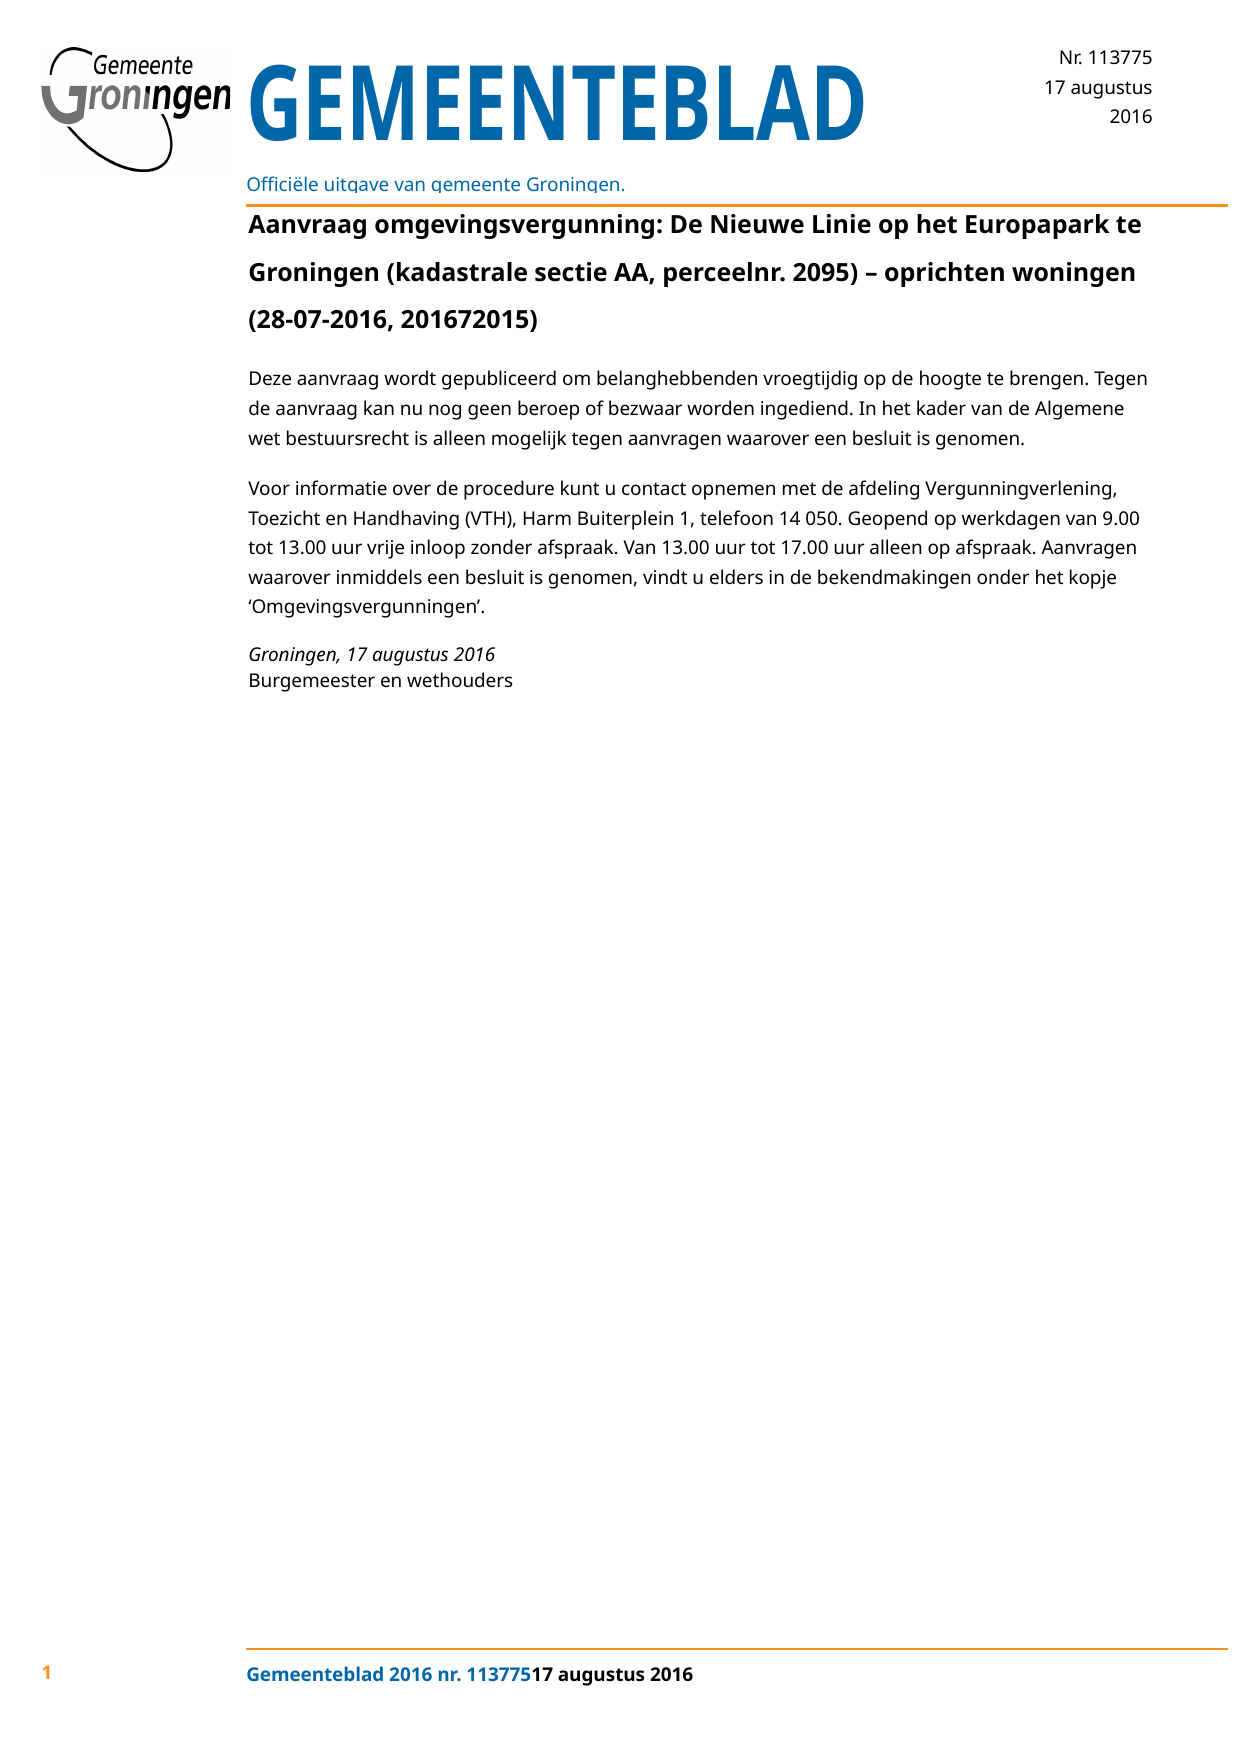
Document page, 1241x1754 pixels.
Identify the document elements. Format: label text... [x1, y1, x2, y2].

text Burgemeester en wethouders [248, 667, 1152, 693]
picture [41, 47, 231, 172]
text Deze aanvraag wordt gepubliceerd om belanghebbenden vroegtijdig op de hoogte te brengen. Tegen de aanvraag kan nu nog geen beroep of bezwaar worden ingediend. In het kader van de Algemene wet bestuursrecht is alleen mogelijk tegen aanvragen waarover een besluit is genomen. [248, 366, 1152, 450]
text Aanvraag omgevingsvergunning: De Nieuwe Linie op het Europapark te Groningen (kadastrale sectie AA, perceelnr. 2095) – oprichten woningen (28-07-2016, 201672015) [248, 207, 1152, 336]
text Voor informatie over de procedure kunt u contact opnemen met de afdeling Vergunningverlening, Toezicht en Handhaving (VTH), Harm Buiterplein 1, telefoon 14 050. Geopend op werkdagen van 9.00 tot 13.00 uur vrije inloop zonder afspraak. Van 13.00 uur tot 17.00 uur alleen op afspraak. Aanvragen waarover inmiddels een besluit is genomen, vindt u elders in de bekendmakingen onder het kopje ‘Omgevingsvergunningen’. [248, 475, 1152, 619]
text Groningen, 17 augustus 2016 [248, 641, 1152, 667]
